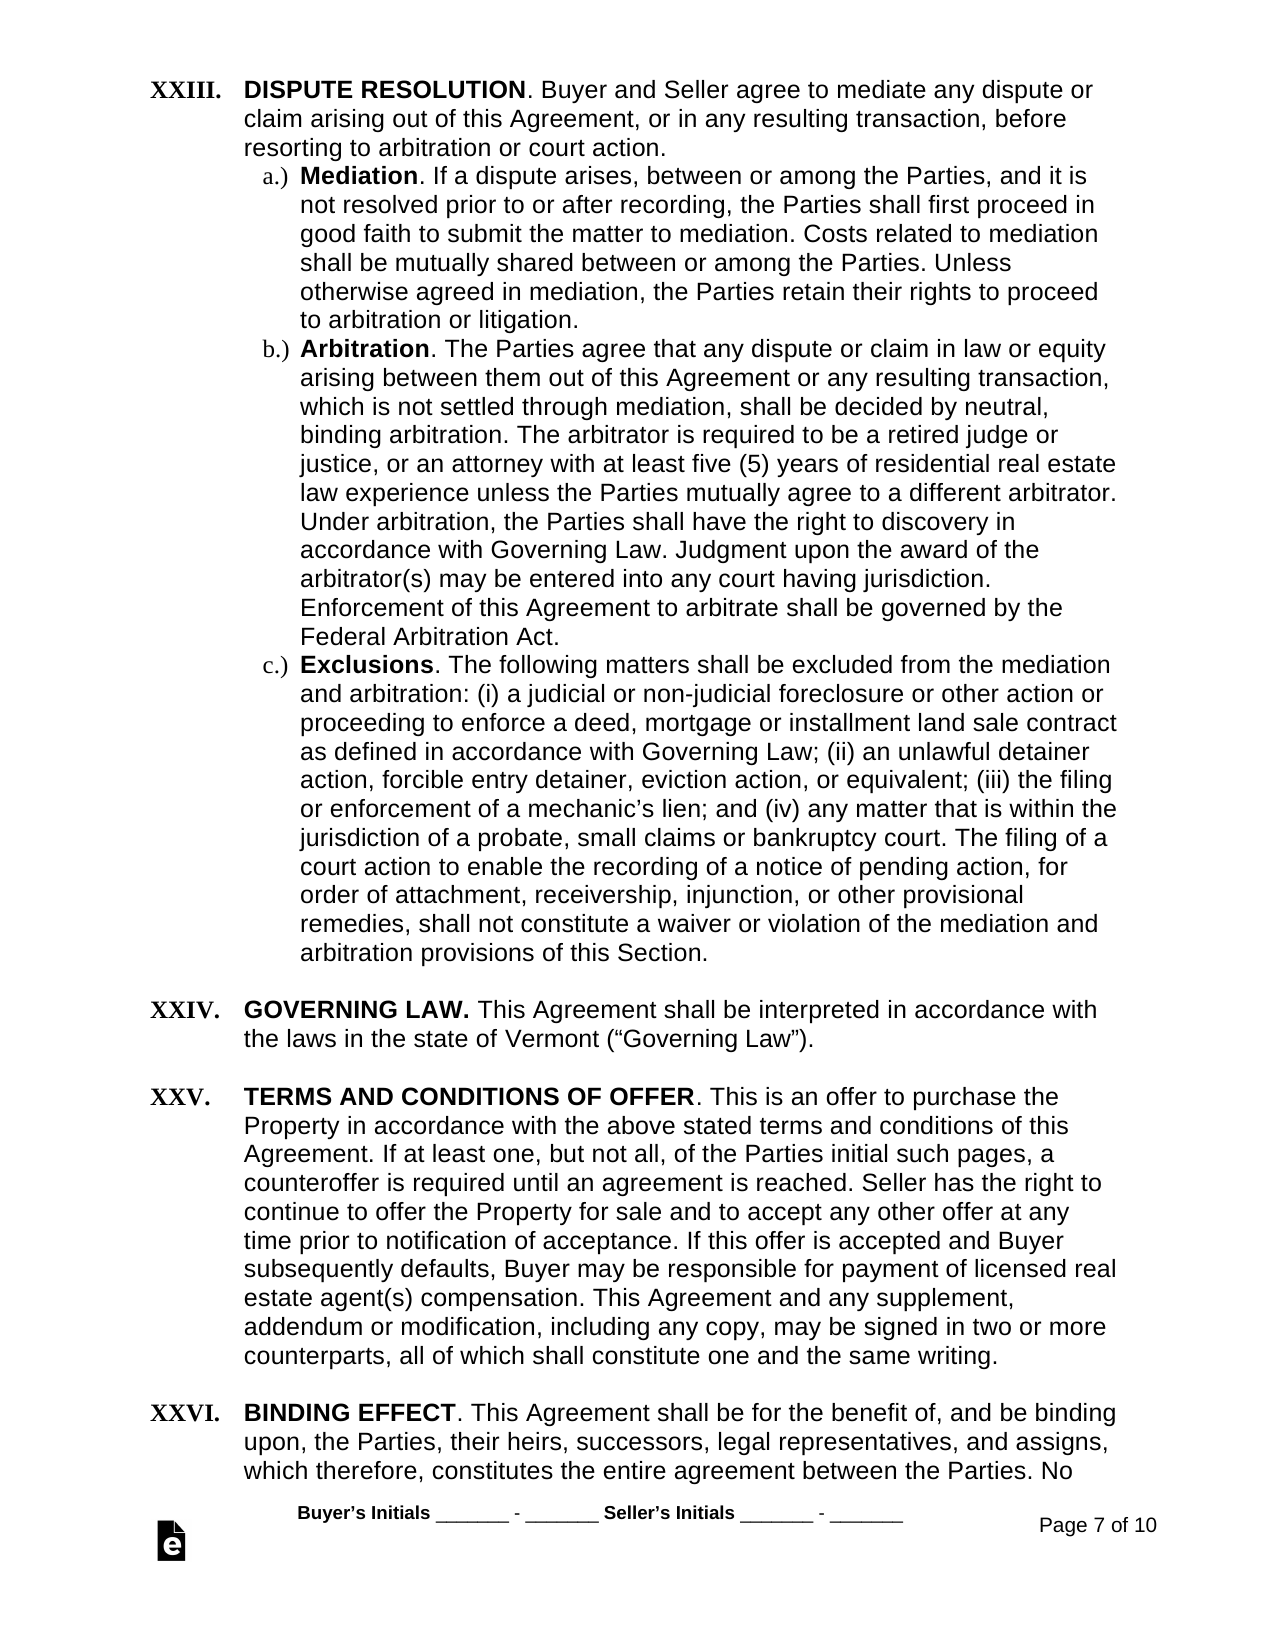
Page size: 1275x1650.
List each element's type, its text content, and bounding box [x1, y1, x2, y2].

list Arbitration. The Parties agree that any dispute or claim in law or equity arising between them out of this Agreement or any resulting transaction, which is not settled through mediation, shall be decided by neutral, binding arbitration. The arbitrator is required to be a retired judge or justice, or an attorney with at least five (5) years of residential real estate law experience unless the Parties mutually agree to a different arbitrator. Under arbitration, the Parties shall have the right to discovery in accordance with Governing Law. Judgment upon the award of the arbitrator(s) may be entered into any court having jurisdiction. Enforcement of this Agreement to arbitrate shall be governed by the Federal Arbitration Act. [262, 334, 1125, 650]
list BINDING EFFECT. This Agreement shall be for the benefit of, and be binding upon, the Parties, their heirs, successors, legal representatives, and assigns, which therefore, constitutes the entire agreement between the Parties. No [150, 1398, 1125, 1484]
list DISPUTE RESOLUTION. Buyer and Seller agree to mediate any dispute or claim arising out of this Agreement, or in any resulting transaction, before resorting to arbitration or court action. [150, 75, 1125, 161]
list Mediation. If a dispute arises, between or among the Parties, and it is not resolved prior to or after recording, the Parties shall first proceed in good faith to submit the matter to mediation. Costs related to mediation shall be mutually shared between or among the Parties. Unless otherwise agreed in mediation, the Parties retain their rights to proceed to arbitration or litigation. [262, 161, 1125, 334]
list TERMS AND CONDITIONS OF OFFER. This is an offer to purchase the Property in accordance with the above stated terms and conditions of this Agreement. If at least one, but not all, of the Parties initial such pages, a counteroffer is required until an agreement is reached. Seller has the right to continue to offer the Property for sale and to accept any other offer at any time prior to notification of acceptance. If this offer is accepted and Buyer subsequently defaults, Buyer may be responsible for payment of licensed real estate agent(s) compensation. This Agreement and any supplement, addendum or modification, including any copy, may be signed in two or more counterparts, all of which shall constitute one and the same writing. [150, 1082, 1125, 1369]
list GOVERNING LAW. This Agreement shall be interpreted in accordance with the laws in the state of Vermont (“Governing Law”). [150, 995, 1125, 1053]
list Exclusions. The following matters shall be excluded from the mediation and arbitration: (i) a judicial or non-judicial foreclosure or other action or proceeding to enforce a deed, mortgage or installment land sale contract as defined in accordance with Governing Law; (ii) an unlawful detainer action, forcible entry detainer, eviction action, or equivalent; (iii) the filing or enforcement of a mechanic’s lien; and (iv) any matter that is within the jurisdiction of a probate, small claims or bankruptcy court. The filing of a court action to enable the recording of a notice of pending action, for order of attachment, receivership, injunction, or other provisional remedies, shall not constitute a waiver or violation of the mediation and arbitration provisions of this Section. [262, 650, 1125, 967]
